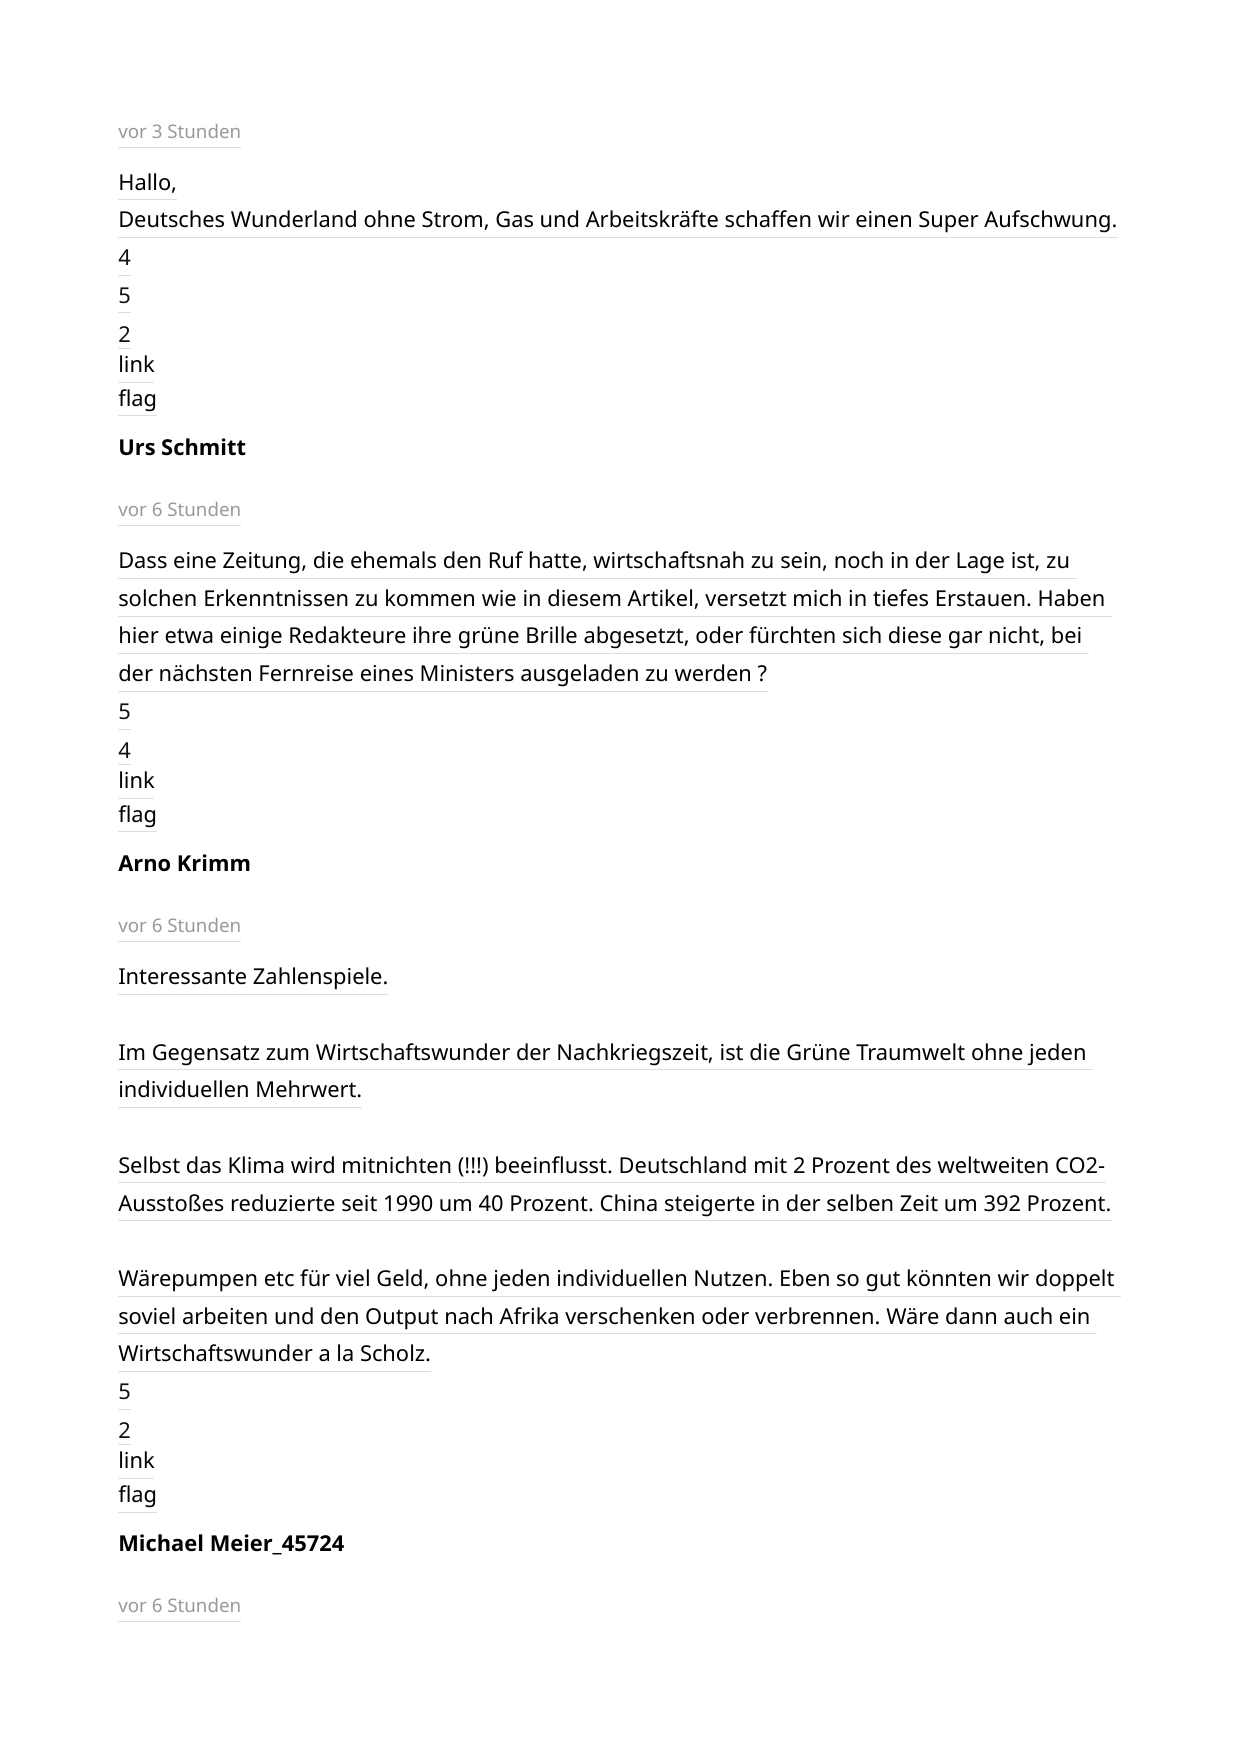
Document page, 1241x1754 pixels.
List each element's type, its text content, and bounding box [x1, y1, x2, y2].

text Urs Schmitt [118, 432, 1122, 462]
text 5 [118, 280, 1122, 313]
text vor 6 Stunden [118, 1593, 1117, 1622]
text Arno Krimm [118, 848, 1122, 878]
text flag [118, 799, 1122, 832]
text Interessante Zahlenspiele. Im Gegensatz zum Wirtschaftswunder der Nachkriegszeit, ist die Grüne Traumwelt ohne jeden individuellen Mehrwert. Selbst das Klima wird mitnichten (!!!) beeinflusst. Deutschland mit 2 Prozent des weltweiten CO2-Ausstoßes reduzierte seit 1990 um 40 Prozent. China steigerte in der selben Zeit um 392 Prozent. Wärepumpen etc für viel Geld, ohne jeden individuellen Nutzen. Eben so gut könnten wir doppelt soviel arbeiten und den Output nach Afrika verschenken oder verbrennen. Wäre dann auch ein Wirtschaftswunder a la Scholz. [118, 961, 1122, 1372]
text flag [118, 1479, 1122, 1513]
text vor 6 Stunden [118, 913, 1117, 942]
text flag [118, 383, 1122, 416]
text 5 [118, 696, 1122, 730]
text vor 6 Stunden [118, 497, 1117, 526]
text Dass eine Zeitung, die ehemals den Ruf hatte, wirtschaftsnah zu sein, noch in der Lage ist, zu solchen Erkenntnissen zu kommen wie in diesem Artikel, versetzt mich in tiefes Erstauen. Haben hier etwa einige Redakteure ihre grüne Brille abgesetzt, oder fürchten sich diese gar nicht, bei der nächsten Fernreise eines Ministers ausgeladen zu werden ? [118, 545, 1122, 692]
text link [118, 765, 1122, 799]
text vor 3 Stunden [118, 118, 1117, 148]
text link [118, 349, 1122, 383]
text 2 [118, 317, 1122, 349]
text Michael Meier_45724 [118, 1528, 1122, 1558]
text link [118, 1445, 1122, 1479]
text 2 [118, 1414, 1122, 1445]
text 4 [118, 734, 1122, 765]
text 4 [118, 242, 1122, 276]
text Hallo, Deutsches Wunderland ohne Strom, Gas und Arbeitskräfte schaffen wir einen Super Aufschwung. [118, 167, 1122, 238]
text 5 [118, 1376, 1122, 1410]
